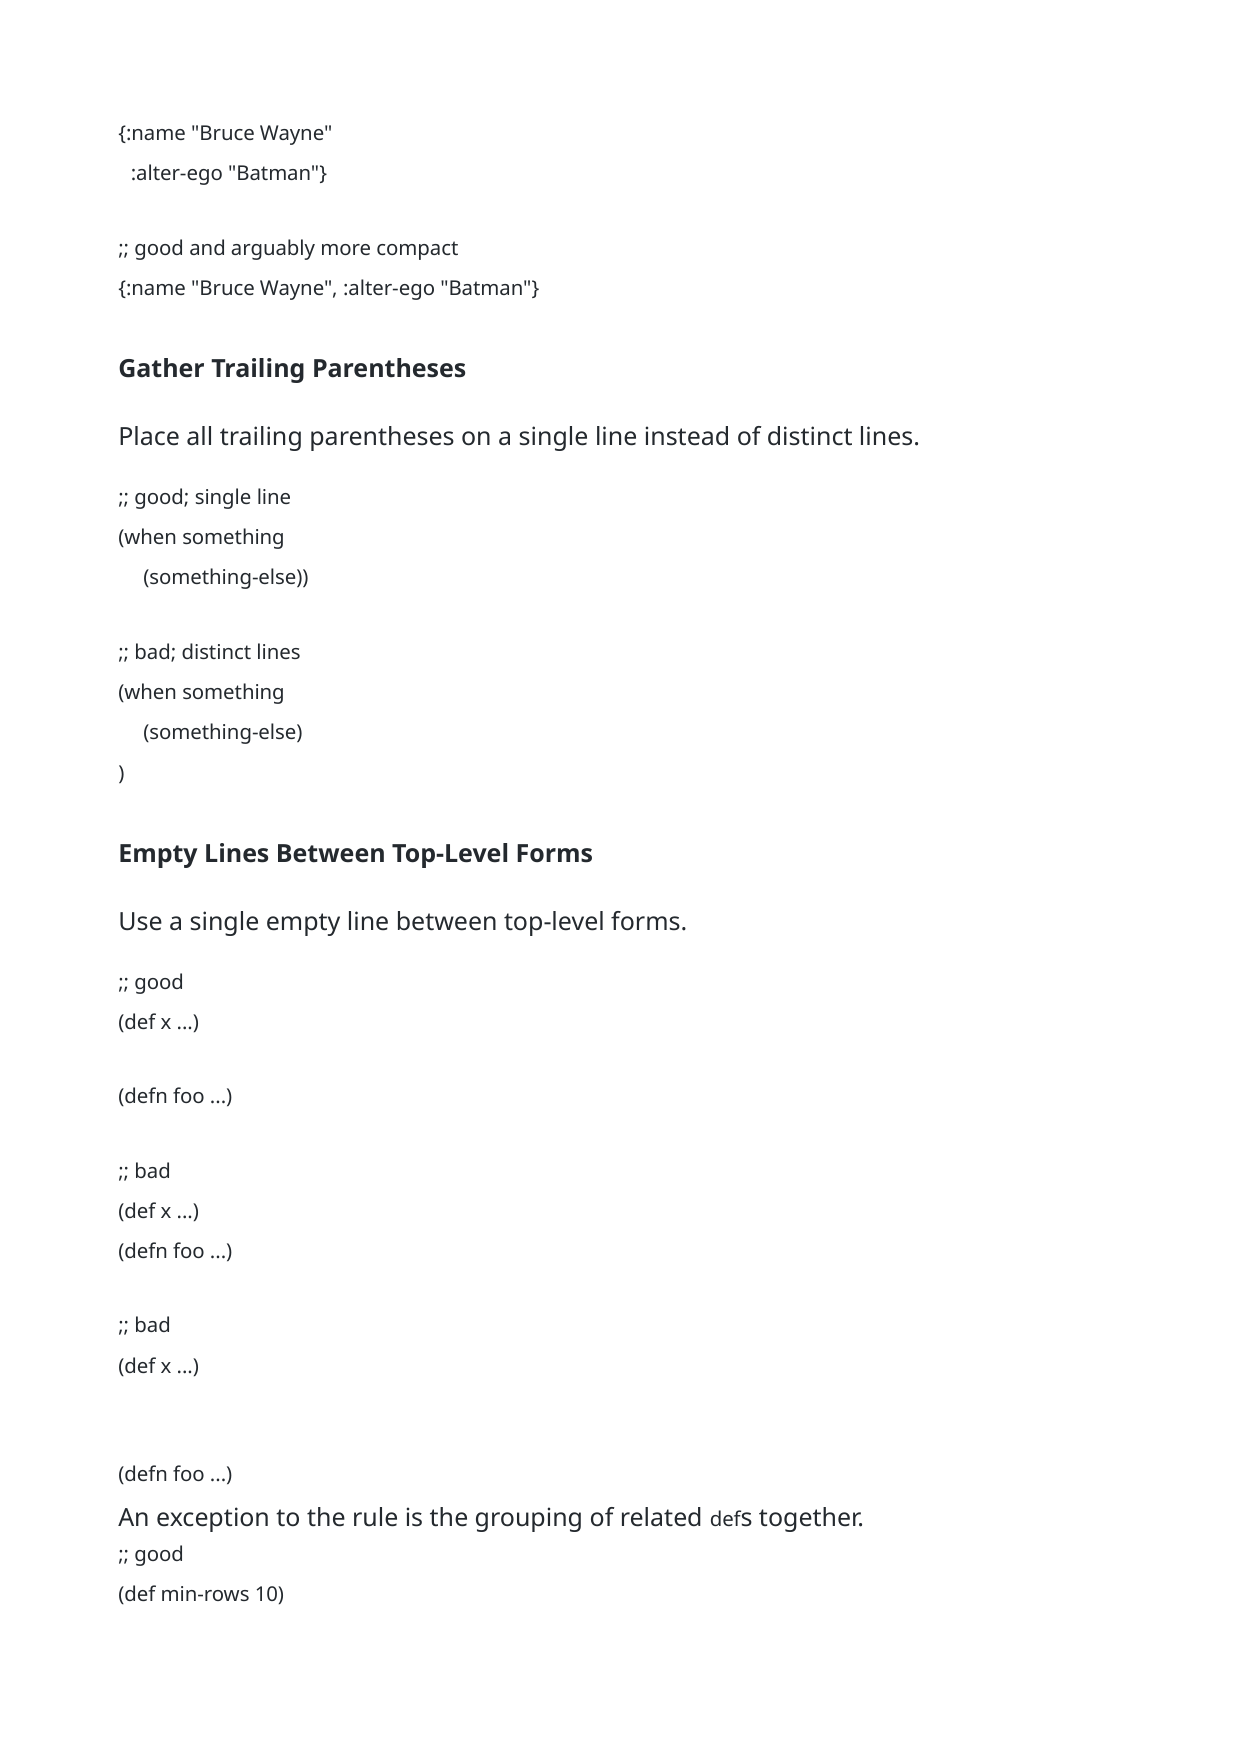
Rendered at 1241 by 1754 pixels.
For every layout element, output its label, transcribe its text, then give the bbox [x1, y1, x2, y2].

text (defn foo ...) [118, 1460, 1122, 1488]
text ) [118, 758, 1122, 786]
text :alter-ego "Batman"} [118, 158, 1122, 186]
text ;; good [118, 1539, 1122, 1567]
text ;; good; single line [118, 482, 1122, 510]
subtitle Empty Lines Between Top-Level Forms [118, 836, 1122, 870]
text Use a single empty line between top-level forms. [118, 903, 1122, 938]
text (defn foo ...) [118, 1237, 1122, 1264]
text ;; good and arguably more compact [118, 233, 1122, 261]
subtitle Gather Trailing Parentheses [118, 351, 1122, 385]
text (something-else)) [118, 563, 1122, 591]
text (def min-rows 10) [118, 1579, 1122, 1607]
text {:name "Bruce Wayne", :alter-ego "Batman"} [118, 273, 1122, 301]
text (def x ...) [118, 1197, 1122, 1224]
text ;; bad [118, 1157, 1122, 1184]
text An exception to the rule is the grouping of related defs together. [118, 1500, 1122, 1534]
text (when something [118, 523, 1122, 550]
text (def x ...) [118, 1351, 1122, 1379]
text (when something [118, 678, 1122, 705]
text (something-else) [118, 718, 1122, 746]
text ;; bad [118, 1311, 1122, 1339]
text {:name "Bruce Wayne" [118, 118, 1122, 146]
text ;; good [118, 968, 1122, 995]
text ;; bad; distinct lines [118, 638, 1122, 665]
text (def x ...) [118, 1008, 1122, 1036]
text Place all trailing parentheses on a single line instead of distinct lines. [118, 418, 1122, 452]
text (defn foo ...) [118, 1082, 1122, 1110]
